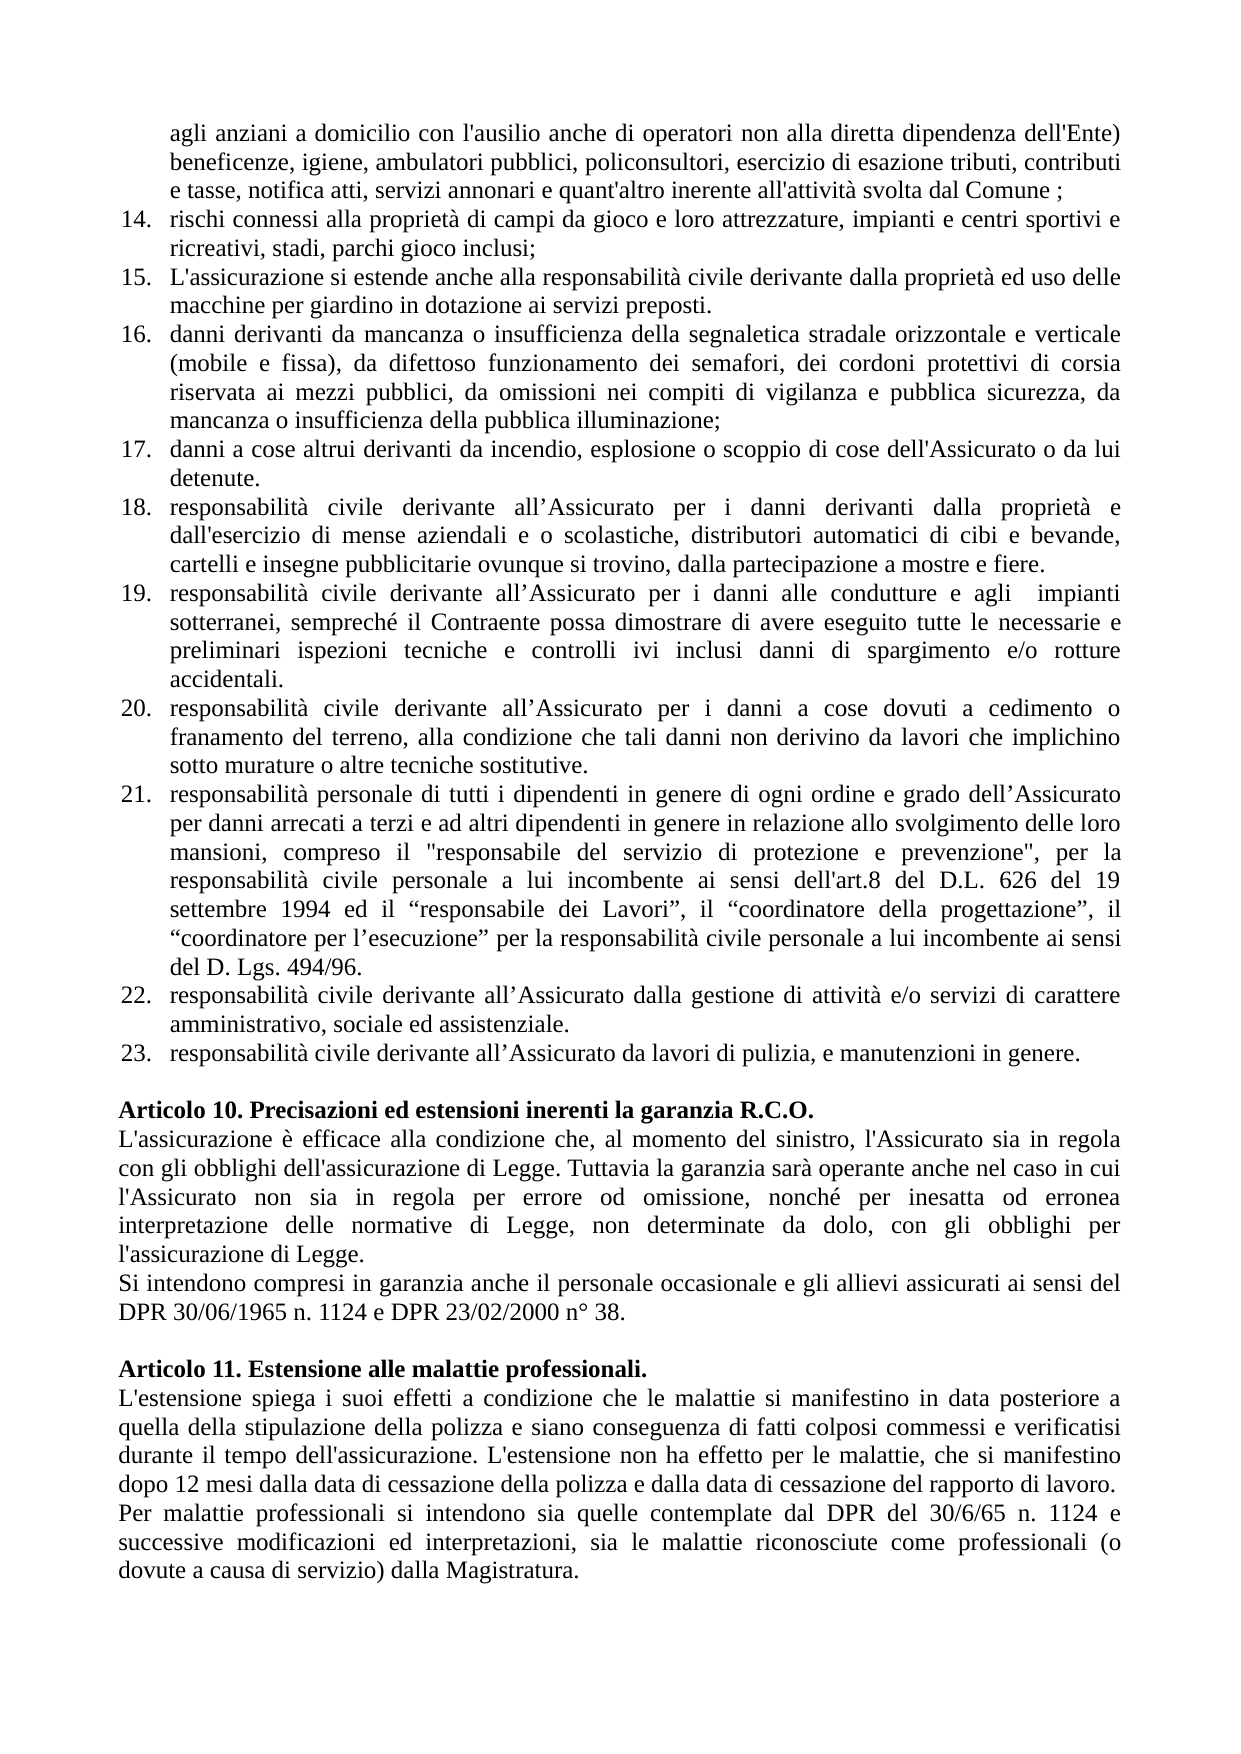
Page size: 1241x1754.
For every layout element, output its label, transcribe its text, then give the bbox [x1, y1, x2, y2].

list responsabilità civile derivante all’Assicurato per i danni alle condutture e agli impianti sotterranei, sempreché il Contraente possa dimostrare di avere eseguito tutte le necessarie e preliminari ispezioni tecniche e controlli ivi inclusi danni di spargimento e/o rotture accidentali. [121, 578, 1122, 693]
list L'assicurazione si estende anche alla responsabilità civile derivante dalla proprietà ed uso delle macchine per giardino in dotazione ai servizi preposti. [121, 262, 1122, 319]
text Articolo 11. Estensione alle malattie professionali. [118, 1354, 1122, 1383]
text L'assicurazione è efficace alla condizione che, al momento del sinistro, l'Assicurato sia in regola con gli obblighi dell'assicurazione di Legge. Tuttavia la garanzia sarà operante anche nel caso in cui l'Assicurato non sia in regola per errore od omissione, nonché per inesatta od erronea interpretazione delle normative di Legge, non determinate da dolo, con gli obblighi per l'assicurazione di Legge. [118, 1124, 1122, 1268]
list responsabilità civile derivante all’Assicurato dalla gestione di attività e/o servizi di carattere amministrativo, sociale ed assistenziale. [121, 981, 1122, 1038]
list responsabilità civile derivante all’Assicurato da lavori di pulizia, e manutenzioni in genere. [121, 1038, 1122, 1067]
list rischi connessi alla proprietà di campi da gioco e loro attrezzature, impianti e centri sportivi e ricreativi, stadi, parchi gioco inclusi; [121, 204, 1122, 262]
text L'estensione spiega i suoi effetti a condizione che le malattie si manifestino in data posteriore a quella della stipulazione della polizza e siano conseguenza di fatti colposi commessi e verificatisi durante il tempo dell'assicurazione. L'estensione non ha effetto per le malattie, che si manifestino dopo 12 mesi dalla data di cessazione della polizza e dalla data di cessazione del rapporto di lavoro. [118, 1383, 1122, 1498]
list danni a cose altrui derivanti da incendio, esplosione o scoppio di cose dell'Assicurato o da lui detenute. [121, 434, 1122, 492]
list danni derivanti da mancanza o insufficienza della segnaletica stradale orizzontale e verticale (mobile e fissa), da difettoso funzionamento dei semafori, dei cordoni protettivi di corsia riservata ai mezzi pubblici, da omissioni nei compiti di vigilanza e pubblica sicurezza, da mancanza o insufficienza della pubblica illuminazione; [121, 319, 1122, 434]
text Si intendono compresi in garanzia anche il personale occasionale e gli allievi assicurati ai sensi del DPR 30/06/1965 n. 1124 e DPR 23/02/2000 n° 38. [118, 1268, 1122, 1326]
text Articolo 10. Precisazioni ed estensioni inerenti la garanzia R.C.O. [118, 1096, 1122, 1124]
list responsabilità personale di tutti i dipendenti in genere di ogni ordine e grado dell’Assicurato per danni arrecati a terzi e ad altri dipendenti in genere in relazione allo svolgimento delle loro mansioni, compreso il "responsabile del servizio di protezione e prevenzione", per la responsabilità civile personale a lui incombente ai sensi dell'art.8 del D.L. 626 del 19 settembre 1994 ed il “responsabile dei Lavori”, il “coordinatore della progettazione”, il “coordinatore per l’esecuzione” per la responsabilità civile personale a lui incombente ai sensi del D. Lgs. 494/96. [121, 779, 1122, 981]
list responsabilità civile derivante all’Assicurato per i danni derivanti dalla proprietà e dall'esercizio di mense aziendali e o scolastiche, distributori automatici di cibi e bevande, cartelli e insegne pubblicitarie ovunque si trovino, dalla partecipazione a mostre e fiere. [121, 492, 1122, 578]
list responsabilità civile derivante all’Assicurato per i danni a cose dovuti a cedimento o franamento del terreno, alla condizione che tali danni non derivino da lavori che implichino sotto murature o altre tecniche sostitutive. [121, 693, 1122, 779]
text Per malattie professionali si intendono sia quelle contemplate dal DPR del 30/6/65 n. 1124 e successive modificazioni ed interpretazioni, sia le malattie riconosciute come professionali (o dovute a causa di servizio) dalla Magistratura. [118, 1498, 1122, 1584]
list agli anziani a domicilio con l'ausilio anche di operatori non alla diretta dipendenza dell'Ente) beneficenze, igiene, ambulatori pubblici, policonsultori, esercizio di esazione tributi, contributi e tasse, notifica atti, servizi annonari e quant'altro inerente all'attività svolta dal Comune ; [121, 118, 1122, 204]
